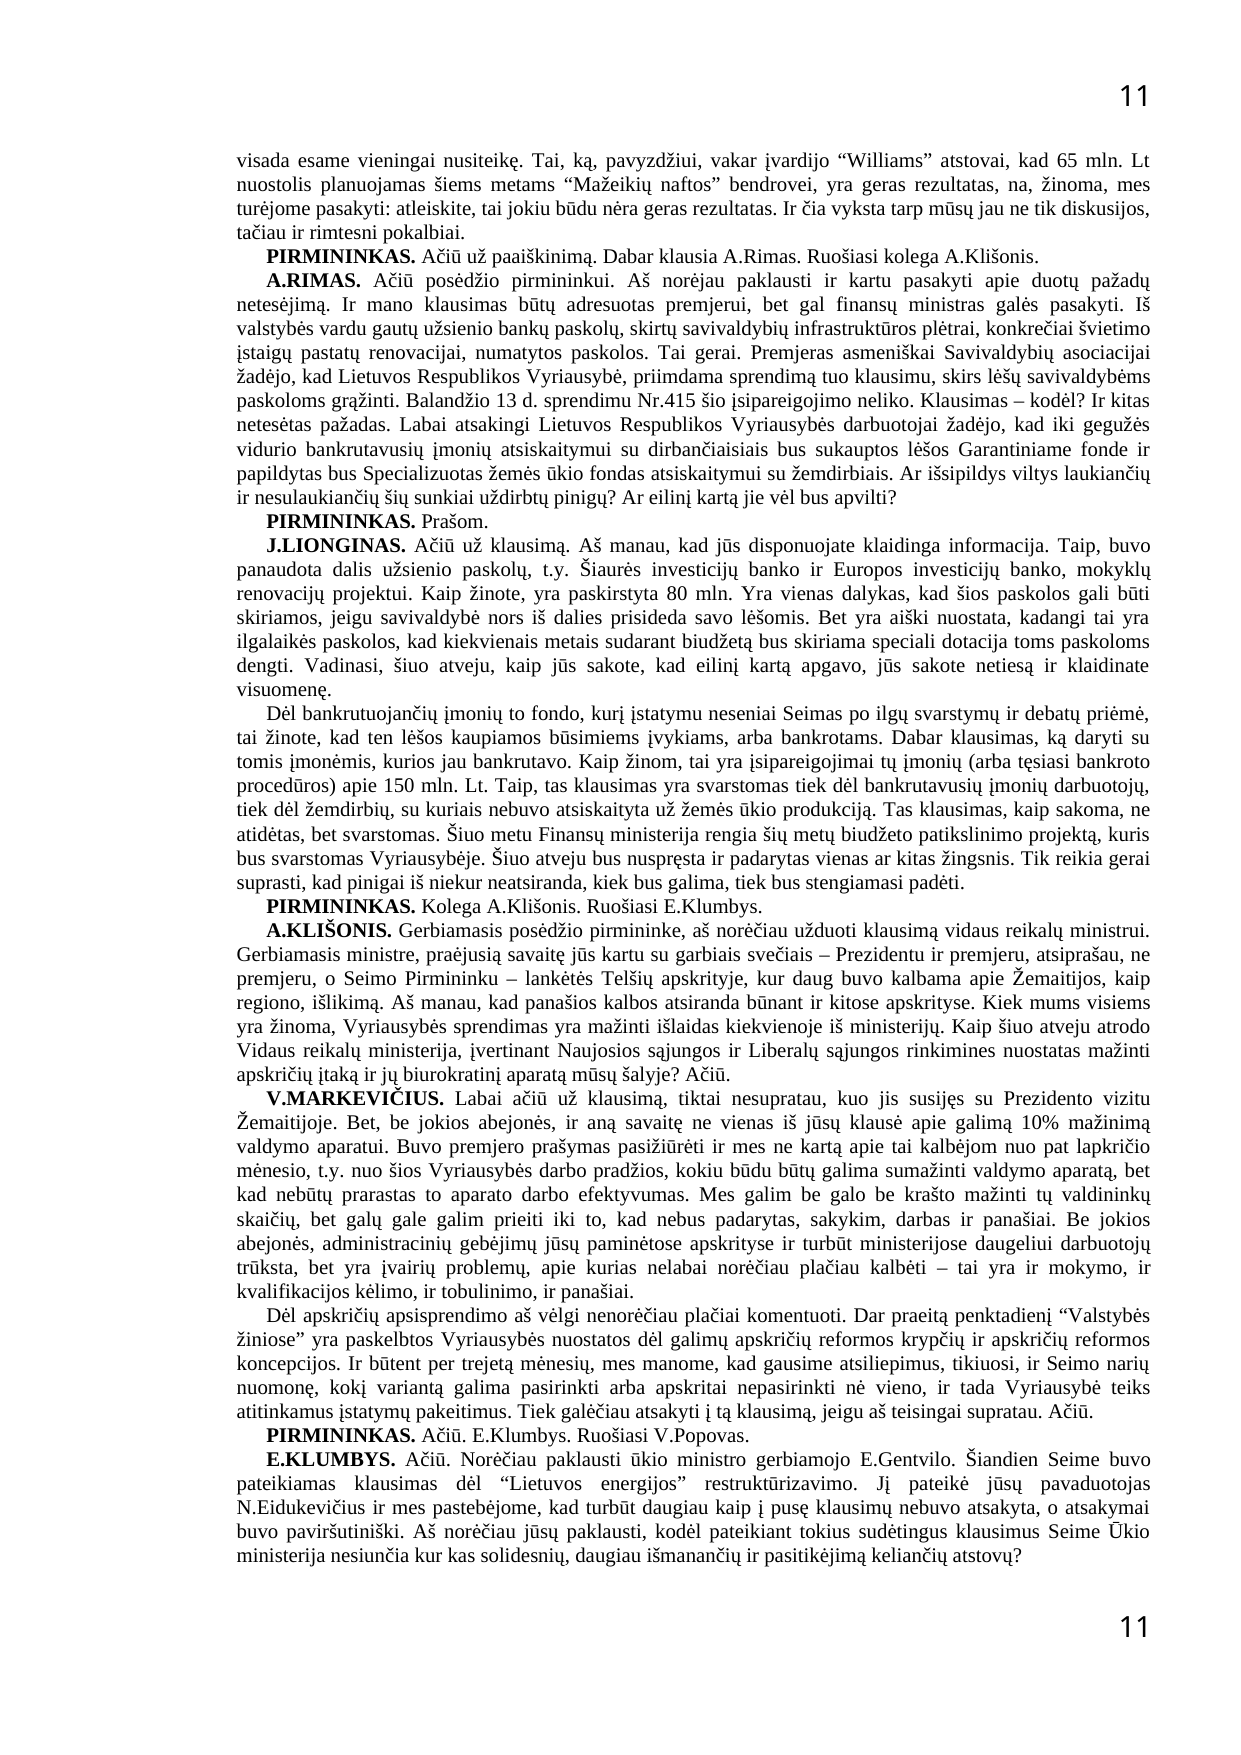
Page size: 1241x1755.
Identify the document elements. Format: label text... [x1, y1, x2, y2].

text A.KLIŠONIS. Gerbiamasis posėdžio pirmininke, aš norėčiau užduoti klausimą vidaus reikalų ministrui. Gerbiamasis ministre, praėjusią savaitę jūs kartu su garbiais svečiais – Prezidentu ir premjeru, atsiprašau, ne premjeru, o Seimo Pirmininku – lankėtės Telšių apskrityje, kur daug buvo kalbama apie Žemaitijos, kaip regiono, išlikimą. Aš manau, kad panašios kalbos atsiranda būnant ir kitose apskrityse. Kiek mums visiems yra žinoma, Vyriausybės sprendimas yra mažinti išlaidas kiekvienoje iš ministerijų. Kaip šiuo atveju atrodo Vidaus reikalų ministerija, įvertinant Naujosios sąjungos ir Liberalų sąjungos rinkimines nuostatas mažinti apskričių įtaką ir jų biurokratinį aparatą mūsų šalyje? Ačiū. [236, 918, 1152, 1086]
text PIRMININKAS. Prašom. [236, 509, 1152, 533]
text V.MARKEVIČIUS. Labai ačiū už klausimą, tiktai nesupratau, kuo jis susijęs su Prezidento vizitu Žemaitijoje. Bet, be jokios abejonės, ir aną savaitę ne vienas iš jūsų klausė apie galimą 10% mažinimą valdymo aparatui. Buvo premjero prašymas pasižiūrėti ir mes ne kartą apie tai kalbėjom nuo pat lapkričio mėnesio, t.y. nuo šios Vyriausybės darbo pradžios, kokiu būdu būtų galima sumažinti valdymo aparatą, bet kad nebūtų prarastas to aparato darbo efektyvumas. Mes galim be galo be krašto mažinti tų valdininkų skaičių, bet galų gale galim prieiti iki to, kad nebus padarytas, sakykim, darbas ir panašiai. Be jokios abejonės, administracinių gebėjimų jūsų paminėtose apskrityse ir turbūt ministerijose daugeliui darbuotojų trūksta, bet yra įvairių problemų, apie kurias nelabai norėčiau plačiau kalbėti – tai yra ir mokymo, ir kvalifikacijos kėlimo, ir tobulinimo, ir panašiai. [236, 1086, 1152, 1303]
text Dėl apskričių apsisprendimo aš vėlgi nenorėčiau plačiai komentuoti. Dar praeitą penktadienį “Valstybės žiniose” yra paskelbtos Vyriausybės nuostatos dėl galimų apskričių reformos krypčių ir apskričių reformos koncepcijos. Ir būtent per trejetą mėnesių, mes manome, kad gausime atsiliepimus, tikiuosi, ir Seimo narių nuomonę, kokį variantą galima pasirinkti arba apskritai nepasirinkti nė vieno, ir tada Vyriausybė teiks atitinkamus įstatymų pakeitimus. Tiek galėčiau atsakyti į tą klausimą, jeigu aš teisingai supratau. Ačiū. [236, 1303, 1152, 1423]
text A.RIMAS. Ačiū posėdžio pirmininkui. Aš norėjau paklausti ir kartu pasakyti apie duotų pažadų netesėjimą. Ir mano klausimas būtų adresuotas premjerui, bet gal finansų ministras galės pasakyti. Iš valstybės vardu gautų užsienio bankų paskolų, skirtų savivaldybių infrastruktūros plėtrai, konkrečiai švietimo įstaigų pastatų renovacijai, numatytos paskolos. Tai gerai. Premjeras asmeniškai Savivaldybių asociacijai žadėjo, kad Lietuvos Respublikos Vyriausybė, priimdama sprendimą tuo klausimu, skirs lėšų savivaldybėms paskoloms grąžinti. Balandžio 13 d. sprendimu Nr.415 šio įsipareigojimo neliko. Klausimas – kodėl? Ir kitas netesėtas pažadas. Labai atsakingi Lietuvos Respublikos Vyriausybės darbuotojai žadėjo, kad iki gegužės vidurio bankrutavusių įmonių atsiskaitymui su dirbančiaisiais bus sukauptos lėšos Garantiniame fonde ir papildytas bus Specializuotas žemės ūkio fondas atsiskaitymui su žemdirbiais. Ar išsipildys viltys laukiančių ir nesulaukiančių šių sunkiai uždirbtų pinigų? Ar eilinį kartą jie vėl bus apvilti? [236, 268, 1152, 509]
text PIRMININKAS. Kolega A.Klišonis. Ruošiasi E.Klumbys. [236, 894, 1152, 918]
text E.KLUMBYS. Ačiū. Norėčiau paklausti ūkio ministro gerbiamojo E.Gentvilo. Šiandien Seime buvo pateikiamas klausimas dėl “Lietuvos energijos” restruktūrizavimo. Jį pateikė jūsų pavaduotojas N.Eidukevičius ir mes pastebėjome, kad turbūt daugiau kaip į pusę klausimų nebuvo atsakyta, o atsakymai buvo paviršutiniški. Aš norėčiau jūsų paklausti, kodėl pateikiant tokius sudėtingus klausimus Seime Ūkio ministerija nesiunčia kur kas solidesnių, daugiau išmanančių ir pasitikėjimą keliančių atstovų? [236, 1447, 1152, 1567]
text PIRMININKAS. Ačiū. E.Klumbys. Ruošiasi V.Popovas. [236, 1423, 1152, 1447]
text PIRMININKAS. Ačiū už paaiškinimą. Dabar klausia A.Rimas. Ruošiasi kolega A.Klišonis. [236, 244, 1152, 268]
text J.LIONGINAS. Ačiū už klausimą. Aš manau, kad jūs disponuojate klaidinga informacija. Taip, buvo panaudota dalis užsienio paskolų, t.y. Šiaurės investicijų banko ir Europos investicijų banko, mokyklų renovacijų projektui. Kaip žinote, yra paskirstyta 80 mln. Yra vienas dalykas, kad šios paskolos gali būti skiriamos, jeigu savivaldybė nors iš dalies prisideda savo lėšomis. Bet yra aiški nuostata, kadangi tai yra ilgalaikės paskolos, kad kiekvienais metais sudarant biudžetą bus skiriama speciali dotacija toms paskoloms dengti. Vadinasi, šiuo atveju, kaip jūs sakote, kad eilinį kartą apgavo, jūs sakote netiesą ir klaidinate visuomenę. [236, 533, 1152, 701]
text Dėl bankrutuojančių įmonių to fondo, kurį įstatymu neseniai Seimas po ilgų svarstymų ir debatų priėmė, tai žinote, kad ten lėšos kaupiamos būsimiems įvykiams, arba bankrotams. Dabar klausimas, ką daryti su tomis įmonėmis, kurios jau bankrutavo. Kaip žinom, tai yra įsipareigojimai tų įmonių (arba tęsiasi bankroto procedūros) apie 150 mln. Lt. Taip, tas klausimas yra svarstomas tiek dėl bankrutavusių įmonių darbuotojų, tiek dėl žemdirbių, su kuriais nebuvo atsiskaityta už žemės ūkio produkciją. Tas klausimas, kaip sakoma, ne atidėtas, bet svarstomas. Šiuo metu Finansų ministerija rengia šių metų biudžeto patikslinimo projektą, kuris bus svarstomas Vyriausybėje. Šiuo atveju bus nuspręsta ir padarytas vienas ar kitas žingsnis. Tik reikia gerai suprasti, kad pinigai iš niekur neatsiranda, kiek bus galima, tiek bus stengiamasi padėti. [236, 701, 1152, 894]
text visada esame vieningai nusiteikę. Tai, ką, pavyzdžiui, vakar įvardijo “Williams” atstovai, kad 65 mln. Lt nuostolis planuojamas šiems metams “Mažeikių naftos” bendrovei, yra geras rezultatas, na, žinoma, mes turėjome pasakyti: atleiskite, tai jokiu būdu nėra geras rezultatas. Ir čia vyksta tarp mūsų jau ne tik diskusijos, tačiau ir rimtesni pokalbiai. [236, 148, 1152, 244]
